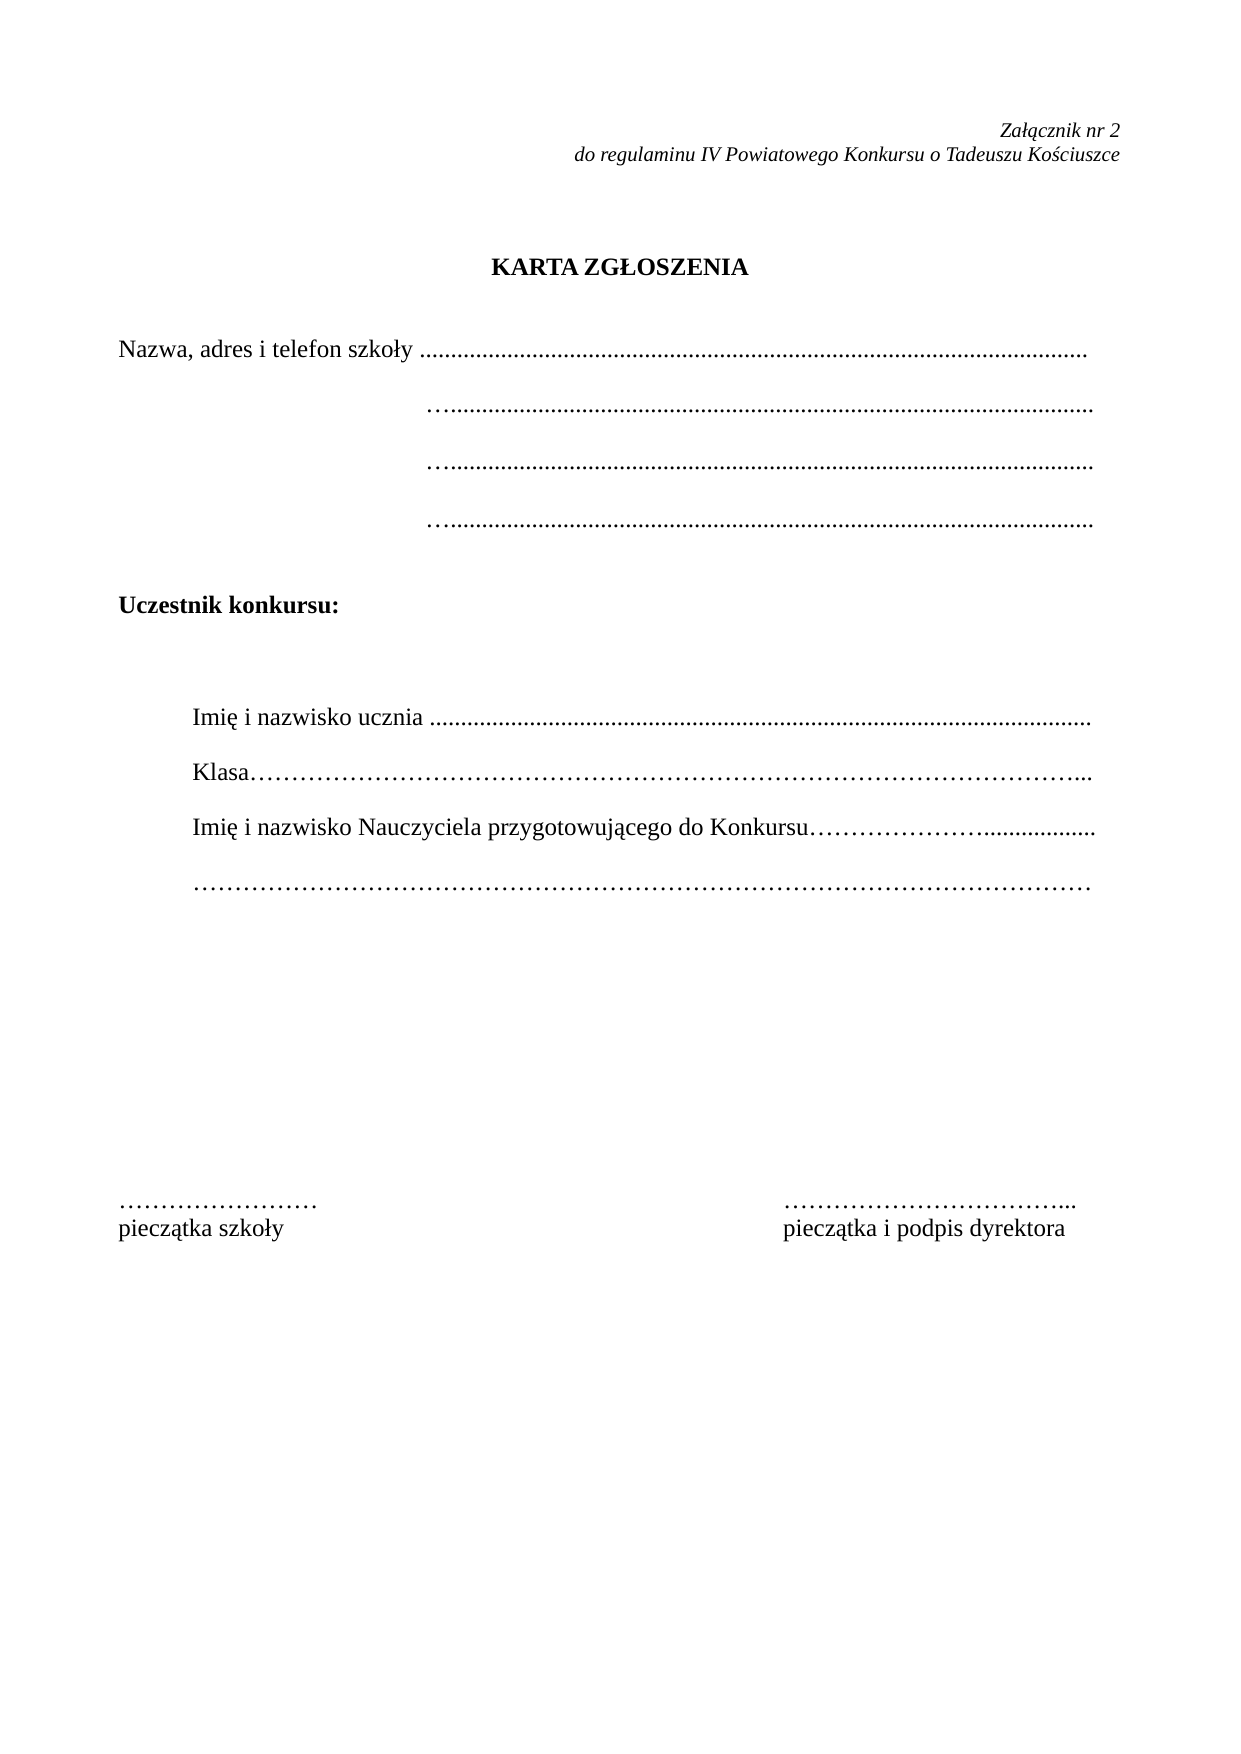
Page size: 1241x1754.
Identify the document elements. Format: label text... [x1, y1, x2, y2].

list Uczestnik konkursu: [118, 590, 1122, 619]
text Imię i nazwisko Nauczyciela przygotowującego do Konkursu………………….................. [118, 812, 1122, 841]
text Klasa………………………………………………………………………………………... [118, 757, 1122, 786]
list Nazwa, adres i telefon szkoły ........................................................................................................... [118, 334, 1122, 363]
text ……………………………………………………………………………………………… [118, 867, 1122, 896]
text pieczątka szkoły pieczątka i podpis dyrektora [118, 1213, 1122, 1242]
list ….......................................................................................................….......................................................................................................…....................................................................................................... [425, 389, 1122, 533]
text Imię i nazwisko ucznia .......................................................................................................... [118, 702, 1122, 731]
text …………………… ……………………………... [118, 1185, 1122, 1213]
text Załącznik nr 2 do regulaminu IV Powiatowego Konkursu o Tadeuszu Kościuszce [118, 118, 1122, 166]
text KARTA ZGŁOSZENIA [118, 252, 1122, 281]
